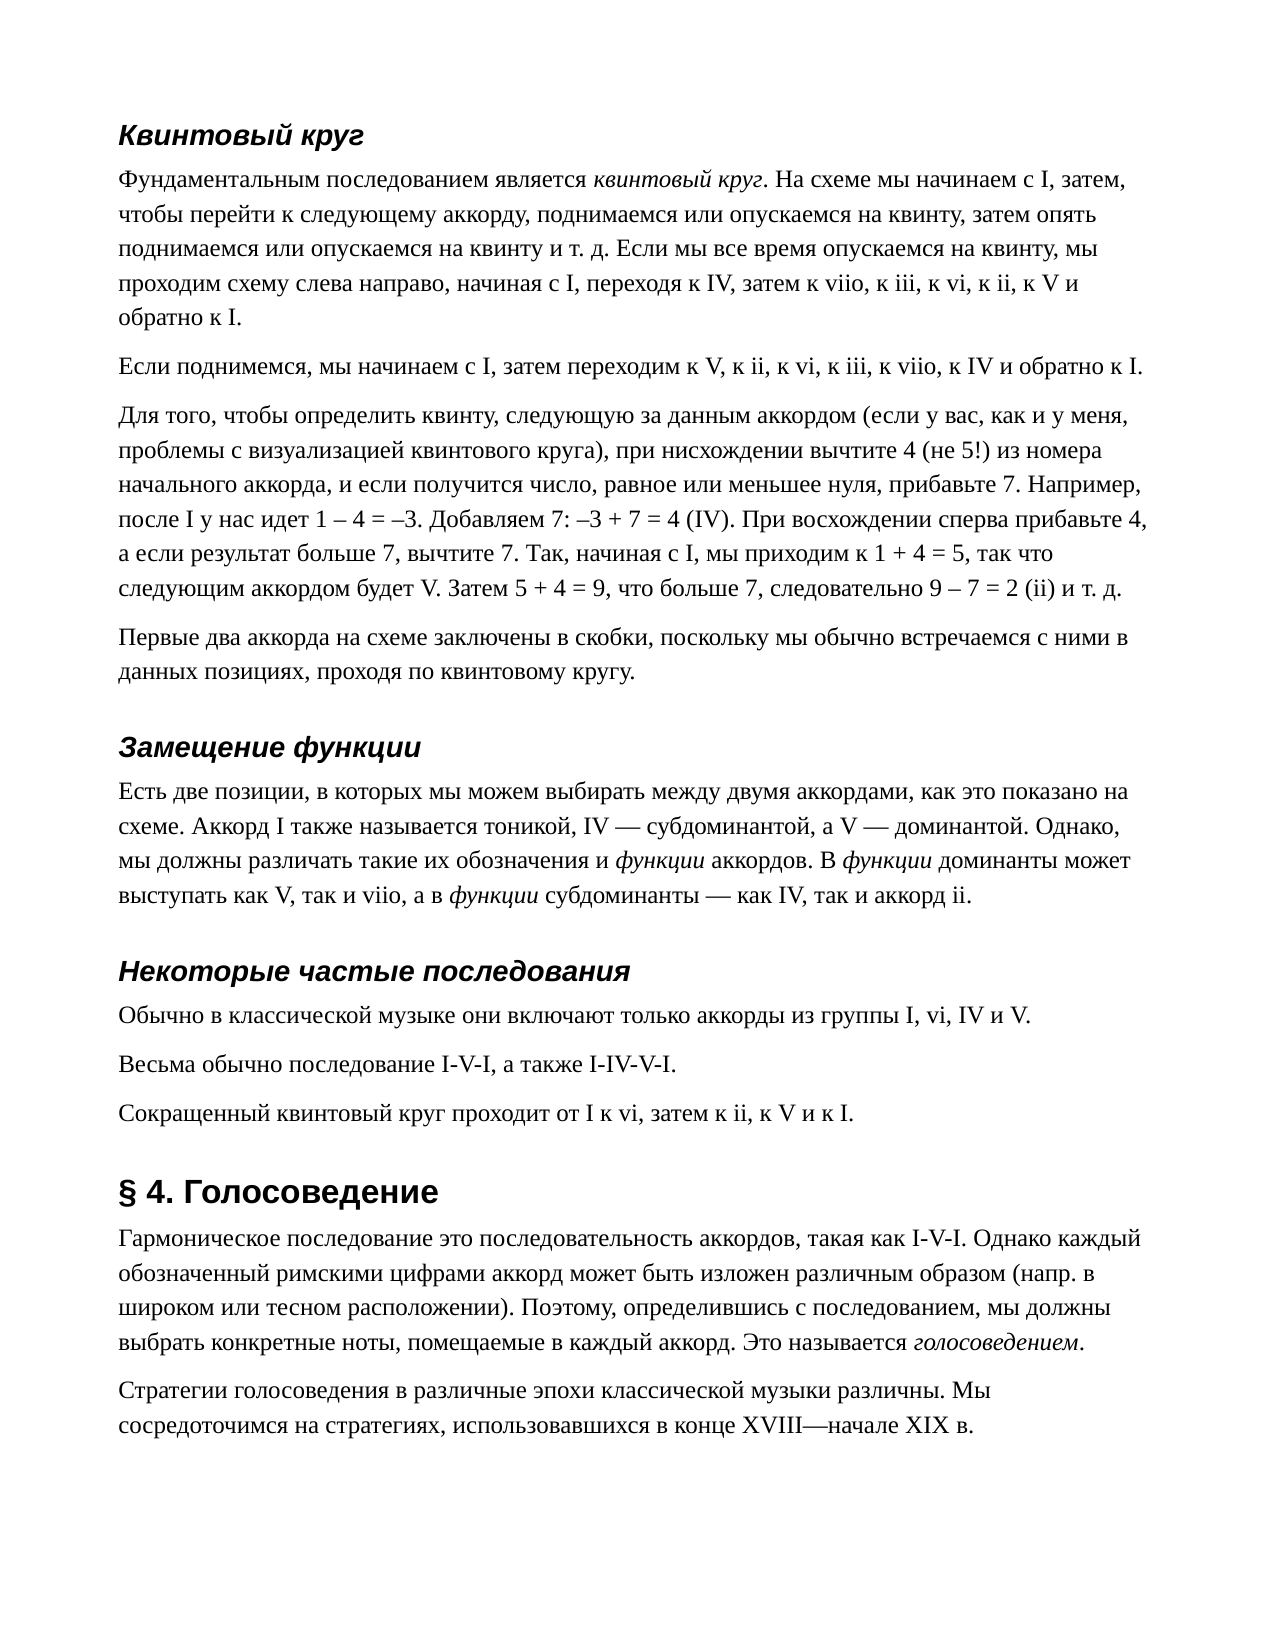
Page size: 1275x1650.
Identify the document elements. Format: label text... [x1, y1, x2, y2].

text Сокращенный квинтовый круг проходит от I к vi, затем к ii, к V и к I. [118, 1098, 1157, 1127]
subtitle § 4. Голосоведение [118, 1172, 1157, 1211]
subtitle Некоторые частые последования [118, 954, 1157, 987]
subtitle Квинтовый круг [118, 118, 1157, 152]
text Для того, чтобы определить квинту, следующую за данным аккордом (если у вас, как и у меня, проблемы с визуализацией квинтового круга), при нисхождении вычтите 4 (не 5!) из номера начального аккорда, и если получится число, равное или меньшее нуля, прибавьте 7. Например, после I у нас идет 1 – 4 = –3. Добавляем 7: –3 + 7 = 4 (IV). При восхождении сперва прибавьте 4, а если результат больше 7, вычтите 7. Так, начиная с I, мы приходим к 1 + 4 = 5, так что следующим аккордом будет V. Затем 5 + 4 = 9, что больше 7, следовательно 9 – 7 = 2 (ii) и т. д. [118, 400, 1157, 601]
text Стратегии голосоведения в различные эпохи классической музыки различны. Мы сосредоточимся на стратегиях, использовавшихся в конце XVIII—начале XIX в. [118, 1376, 1157, 1439]
text Если поднимемся, мы начинаем с I, затем переходим к V, к ii, к vi, к iii, к viio, к IV и обратно к I. [118, 351, 1157, 380]
text Первые два аккорда на схеме заключены в скобки, поскольку мы обычно встречаемся с ними в данных позициях, проходя по квинтовому кругу. [118, 622, 1157, 685]
text Обычно в классической музыке они включают только аккорды из группы I, vi, IV и V. [118, 1000, 1157, 1028]
text Есть две позиции, в которых мы можем выбирать между двумя аккордами, как это показано на схеме. Аккорд I также называется тоникой, IV — субдоминантой, а V — доминантой. Однако, мы должны различать такие их обозначения и функции аккордов. В функции доминанты может выступать как V, так и viio, а в функции субдоминанты — как IV, так и аккорд ii. [118, 776, 1157, 908]
subtitle Замещение функции [118, 730, 1157, 764]
text Фундаментальным последованием является квинтовый круг. На схеме мы начинаем с I, затем, чтобы перейти к следующему аккорду, поднимаемся или опускаемся на квинту, затем опять поднимаемся или опускаемся на квинту и т. д. Если мы все время опускаемся на квинту, мы проходим схему слева направо, начиная с I, переходя к IV, затем к viio, к iii, к vi, к ii, к V и обратно к I. [118, 164, 1157, 331]
text Весьма обычно последование I-V-I, а также I-IV-V-I. [118, 1049, 1157, 1078]
text Гармоническое последование это последовательность аккордов, такая как I-V-I. Однако каждый обозначенный римскими цифрами аккорд может быть изложен различным образом (напр. в широком или тесном расположении). Поэтому, определившись с последованием, мы должны выбрать конкретные ноты, помещаемые в каждый аккорд. Это называется голосоведением. [118, 1223, 1157, 1355]
